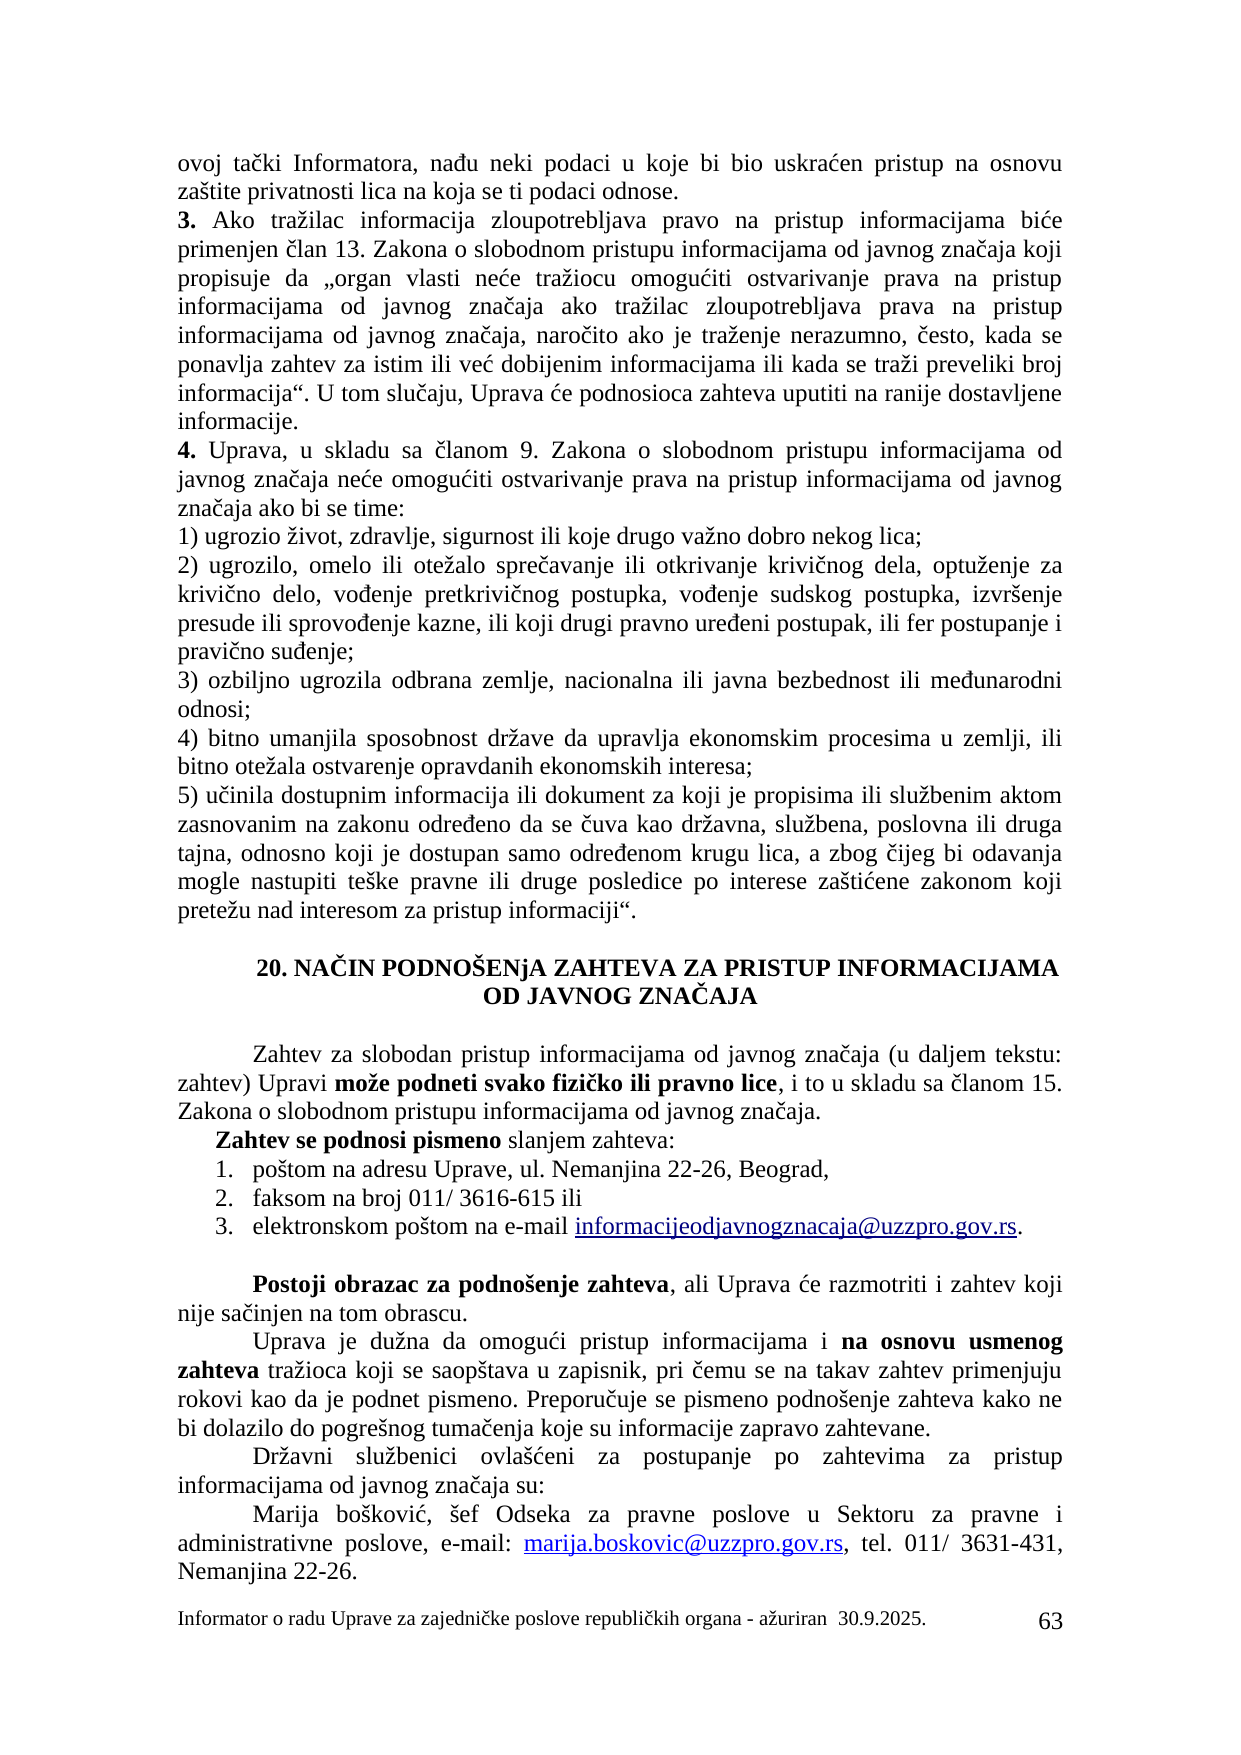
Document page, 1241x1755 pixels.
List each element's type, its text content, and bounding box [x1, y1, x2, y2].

text 4) bitno umanjila sposobnost države da upravlјa ekonomskim procesima u zemlјi, ili bitno otežala ostvarenje opravdanih ekonomskih interesa; [177, 723, 1063, 780]
text 3. Ako tražilac informacija zloupotreblјava pravo na pristup informacijama biće primenjen član 13. Zakona o slobodnom pristupu informacijama od javnog značaja koji propisuje da „organ vlasti neće tražiocu omogućiti ostvarivanje prava na pristup informacijama od javnog značaja ako tražilac zloupotreblјava prava na pristup informacijama od javnog značaja, naročito ako je traženje nerazumno, često, kada se ponavlјa zahtev za istim ili već dobijenim informacijama ili kada se traži preveliki broj informacija“. U tom slučaju, Uprava će podnosioca zahteva uputiti na ranije dostavlјene informacije. [177, 205, 1063, 435]
subtitle 20. NAČIN PODNOŠENјA ZAHTEVA ZA PRISTUP INFORMACIJAMA OD JAVNOG ZNAČAJA [177, 953, 1063, 1010]
text 3) ozbilјno ugrozila odbrana zemlјe, nacionalna ili javna bezbednost ili međunarodni odnosi; [177, 665, 1063, 723]
text 4. Uprava, u skladu sa članom 9. Zakona o slobodnom pristupu informacijama od javnog značaja neće omogućiti ostvarivanje prava na pristup informacijama od javnog značaja ako bi se time: [177, 435, 1063, 521]
text Državni službenici ovlašćeni za postupanje po zahtevima za pristup informacijama od javnog značaja su: [177, 1441, 1063, 1499]
text 5) učinila dostupnim informacija ili dokument za koji je propisima ili službenim aktom zasnovanim na zakonu određeno da se čuva kao državna, službena, poslovna ili druga tajna, odnosno koji je dostupan samo određenom krugu lica, a zbog čijeg bi odavanja mogle nastupiti teške pravne ili druge posledice po interese zaštićene zakonom koji pretežu nad interesom za pristup informaciji“. [177, 780, 1063, 924]
text 1) ugrozio život, zdravlјe, sigurnost ili koje drugo važno dobro nekog lica; [177, 521, 1063, 550]
text Uprava je dužna da omogući pristup informacijama i na osnovu usmenog zahteva tražioca koji se saopštava u zapisnik, pri čemu se na takav zahtev primenjuju rokovi kao da je podnet pismeno. Preporučuje se pismeno podnošenje zahteva kako ne bi dolazilo do pogrešnog tumačenja koje su informacije zapravo zahtevane. [177, 1326, 1063, 1441]
text Marija bošković, šef Odseka za pravne poslove u Sektoru za pravne i administrativne poslove, e-mail: marija.boskovic@uzzpro.gov.rs, tel. 011/ 3631-431, Nemanjina 22-26. [177, 1499, 1063, 1585]
text Postoji obrazac za podnošenje zahteva, ali Uprava će razmotriti i zahtev koji nije sačinjen na tom obrascu. [177, 1269, 1063, 1326]
list poštom na adresu Uprave, ul. Nemanjina 22-26, Beograd, [215, 1154, 1063, 1183]
text 2) ugrozilo, omelo ili otežalo sprečavanje ili otkrivanje krivičnog dela, optuženje za krivično delo, vođenje pretkrivičnog postupka, vođenje sudskog postupka, izvršenje presude ili sprovođenje kazne, ili koji drugi pravno uređeni postupak, ili fer postupanje i pravično suđenje; [177, 550, 1063, 665]
list faksom na broj 011/ 3616-615 ili [215, 1183, 1063, 1211]
list elektronskom poštom na e-mail informacijeodjavnogznacaja@uzzpro.gov.rs. [215, 1211, 1063, 1240]
text Zahtev se podnosi pismeno slanjem zahteva: [177, 1125, 1063, 1154]
text Zahtev za slobodan pristup informacijama od javnog značaja (u dalјem tekstu: zahtev) Upravi može podneti svako fizičko ili pravno lice, i to u skladu sa članom 15. Zakona o slobodnom pristupu informacijama od javnog značaja. [177, 1039, 1063, 1125]
text ovoj tački Informatora, nađu neki podaci u koje bi bio uskraćen pristup na osnovu zaštite privatnosti lica na koja se ti podaci odnose. [177, 148, 1063, 205]
